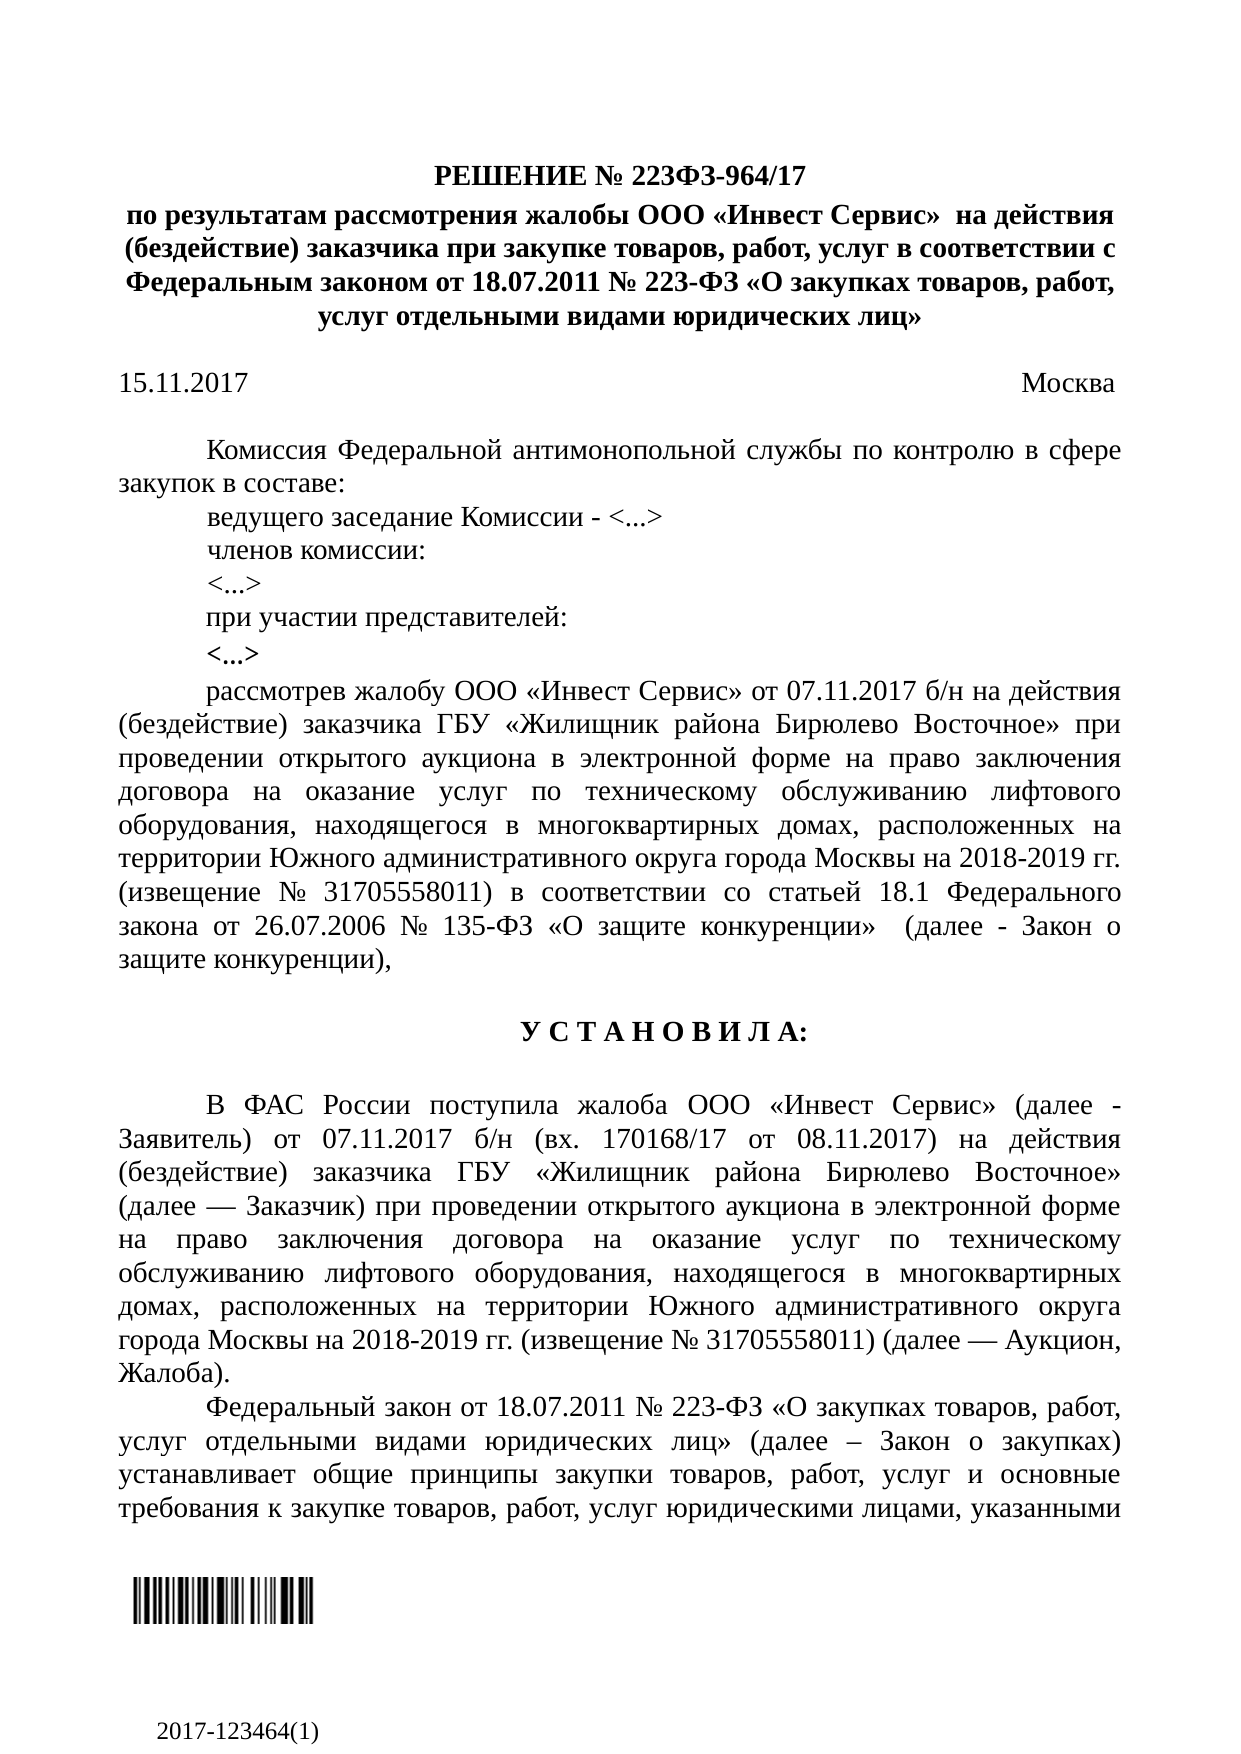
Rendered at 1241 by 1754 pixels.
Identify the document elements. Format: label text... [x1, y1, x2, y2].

text Комиссия Федеральной антимонопольной службы по контролю в сфере закупок в составе: [118, 432, 1122, 499]
text У С Т А Н О В И Л А: [118, 1014, 1122, 1048]
text ведущего заседание Комиссии - <...> [118, 499, 1122, 532]
text 15.11.2017 Москва [118, 365, 1122, 398]
text РЕШЕНИЕ № 223ФЗ-964/17 [118, 158, 1122, 191]
text В ФАС России поступила жалоба ООО «Инвест Сервис» (далее - Заявитель) от 07.11.2017 б/н (вх. 170168/17 от 08.11.2017) на действия (бездействие) заказчика ГБУ «Жилищник района Бирюлево Восточное» (далее — Заказчик) при проведении открытого аукциона в электронной форме на право заключения договора на оказание услуг по техническому обслуживанию лифтового оборудования, находящегося в многоквартирных домах, расположенных на территории Южного административного округа города Москвы на 2018-2019 гг. (извещение № 31705558011) (далее — Аукцион, Жалоба). [118, 1087, 1122, 1389]
text <...> [118, 633, 1122, 673]
text при участии представителей: [118, 599, 1122, 633]
text Федеральный закон от 18.07.2011 № 223-ФЗ «О закупках товаров, работ, услуг отдельными видами юридических лиц» (далее – Закон о закупках) устанавливает общие принципы закупки товаров, работ, услуг и основные требования к закупке товаров, работ, услуг юридическими лицами, указанными [118, 1389, 1122, 1523]
text <...> [118, 566, 1122, 599]
text членов комиссии: [118, 532, 1122, 566]
text по результатам рассмотрения жалобы ООО «Инвест Сервис» на действия (бездействие) заказчика при закупке товаров, работ, услуг в соответствии с Федеральным законом от 18.07.2011 № 223-ФЗ «О закупках товаров, работ, услуг отдельными видами юридических лиц» [118, 197, 1122, 331]
picture [118, 1577, 331, 1624]
text рассмотрев жалобу ООО «Инвест Сервис» от 07.11.2017 б/н на действия (бездействие) заказчика ГБУ «Жилищник района Бирюлево Восточное» при проведении открытого аукциона в электронной форме на право заключения договора на оказание услуг по техническому обслуживанию лифтового оборудования, находящегося в многоквартирных домах, расположенных на территории Южного административного округа города Москвы на 2018-2019 гг. (извещение № 31705558011) в соответствии со статьей 18.1 Федерального закона от 26.07.2006 № 135-ФЗ «О защите конкуренции» (далее - Закон о защите конкуренции), [118, 673, 1122, 975]
